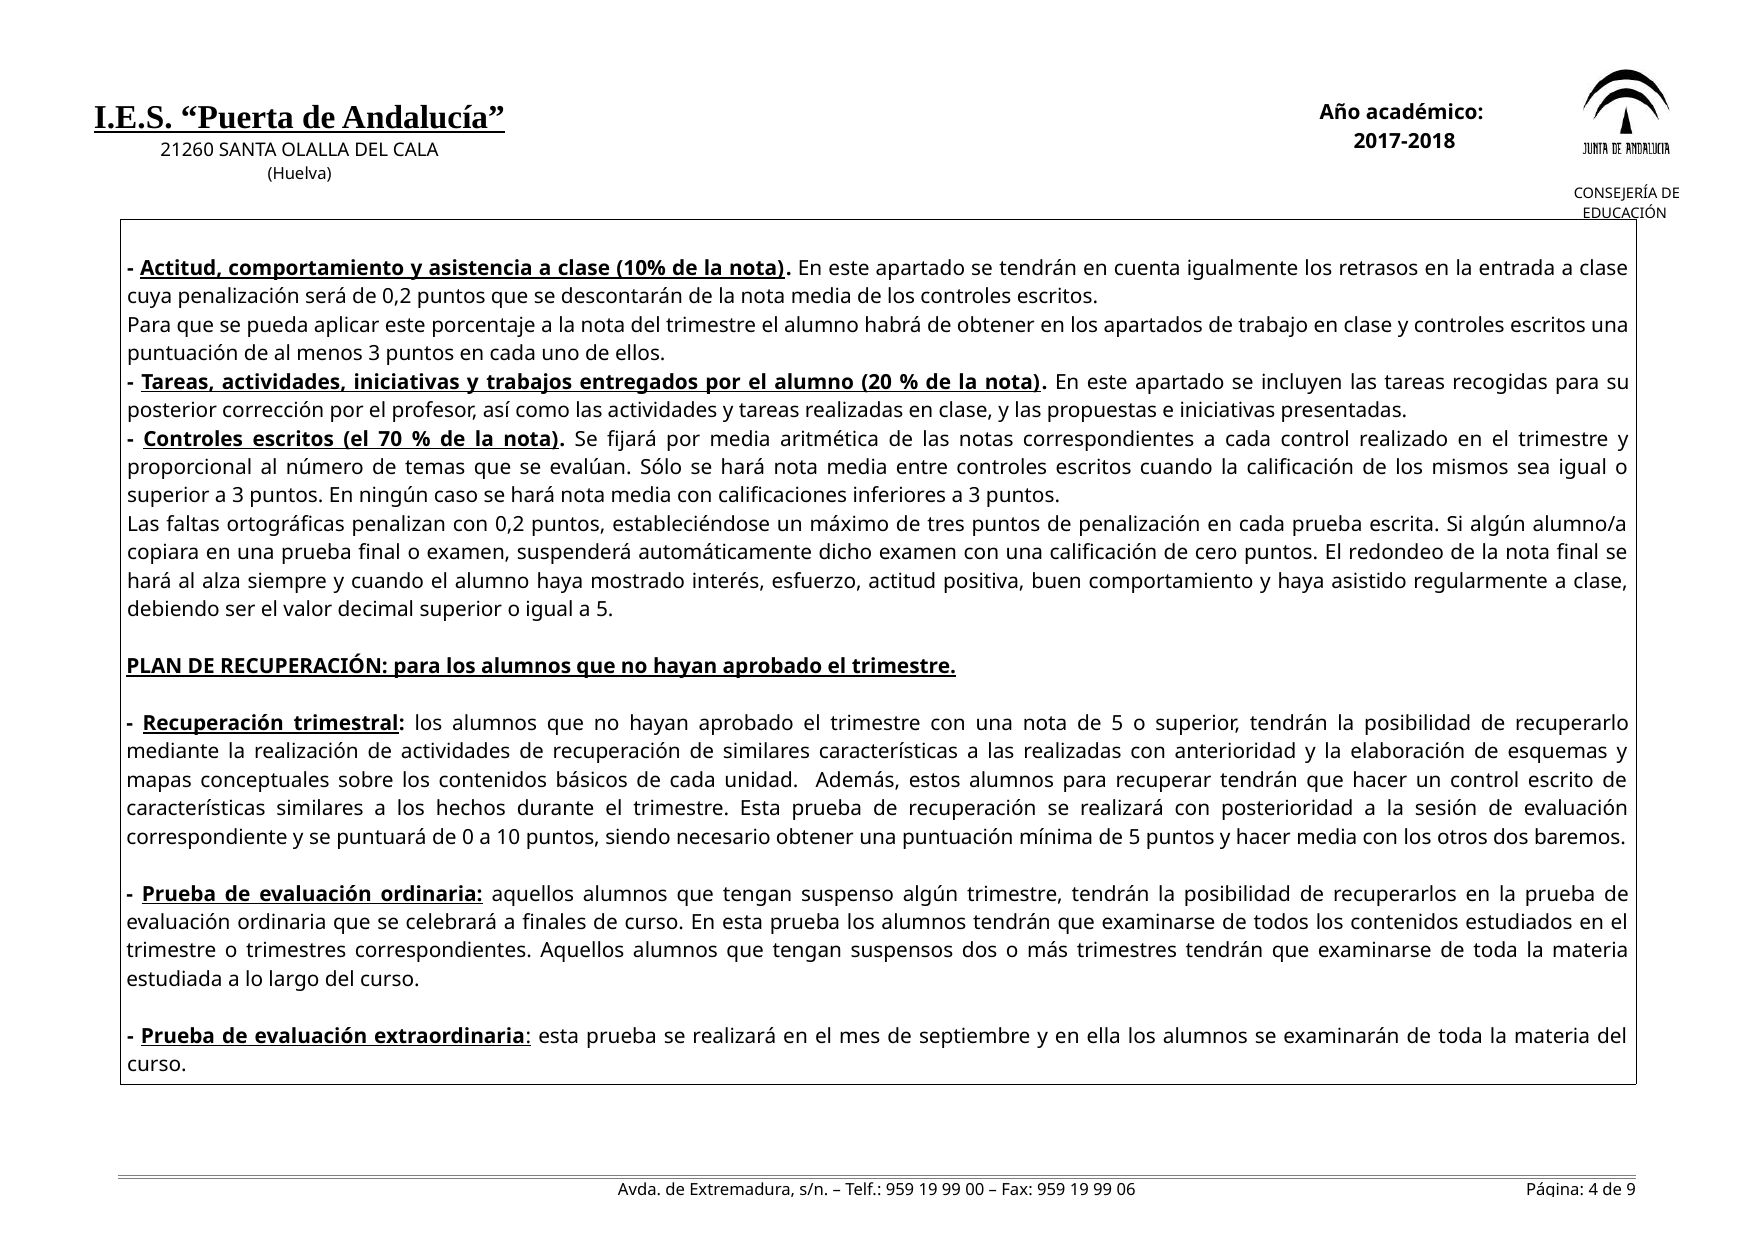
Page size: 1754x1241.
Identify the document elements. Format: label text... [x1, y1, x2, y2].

picture [1582, 69, 1671, 154]
table_cell - Actitud, comportamiento y asistencia a clase (10% de la nota). En este apartado se tendrán en cuenta igualmente los retrasos en la entrada a clase cuya penalización será de 0,2 puntos que se descontarán de la nota media de los controles escritos. Para que se pueda aplicar este porcentaje a la nota del trimestre el alumno habrá de obtener en los apartados de trabajo en clase y controles escritos una puntuación de al menos 3 puntos en cada uno de ellos. - Tareas, actividades, iniciativas y trabajos entregados por el alumno (20 % de la nota). En este apartado se incluyen las tareas recogidas para su posterior corrección por el profesor, así como las actividades y tareas realizadas en clase, y las propuestas e iniciativas presentadas. - Controles escritos (el 70 % de la nota). Se fijará por media aritmética de las notas correspondientes a cada control realizado en el trimestre y proporcional al número de temas que se evalúan. Sólo se hará nota media entre controles escritos cuando la calificación de los mismos sea igual o superior a 3 puntos. En ningún caso se hará nota media con calificaciones inferiores a 3 puntos. Las faltas ortográficas penalizan con 0,2 puntos, estableciéndose un máximo de tres puntos de penalización en cada prueba escrita. Si algún alumno/a copiara en una prueba final o examen, suspenderá automáticamente dicho examen con una calificación de cero puntos. El redondeo de la nota final se hará al alza siempre y cuando el alumno haya mostrado interés, esfuerzo, actitud positiva, buen comportamiento y haya asistido regularmente a clase, debiendo ser el valor decimal superior o igual a 5. PLAN DE RECUPERACIÓN: para los alumnos que no hayan aprobado el trimestre. - Recuperación trimestral: los alumnos que no hayan aprobado el trimestre con una nota de 5 o superior, tendrán la posibilidad de recuperarlo mediante la realización de actividades de recuperación de similares características a las realizadas con anterioridad y la elaboración de esquemas y mapas conceptuales sobre los contenidos básicos de cada unidad. Además, estos alumnos para recuperar tendrán que hacer un control escrito de características similares a los hechos durante el trimestre. Esta prueba de recuperación se realizará con posterioridad a la sesión de evaluación correspondiente y se puntuará de 0 a 10 puntos, siendo necesario obtener una puntuación mínima de 5 puntos y hacer media con los otros dos baremos. - Prueba de evaluación ordinaria: aquellos alumnos que tengan suspenso algún trimestre, tendrán la posibilidad de recuperarlos en la prueba de evaluación ordinaria que se celebrará a finales de curso. En esta prueba los alumnos tendrán que examinarse de todos los contenidos estudiados en el trimestre o trimestres correspondientes. Aquellos alumnos que tengan suspensos dos o más trimestres tendrán que examinarse de toda la materia estudiada a lo largo del curso. - Prueba de evaluación extraordinaria: esta prueba se realizará en el mes de septiembre y en ella los alumnos se examinarán de toda la materia del curso. [121, 220, 1636, 1083]
